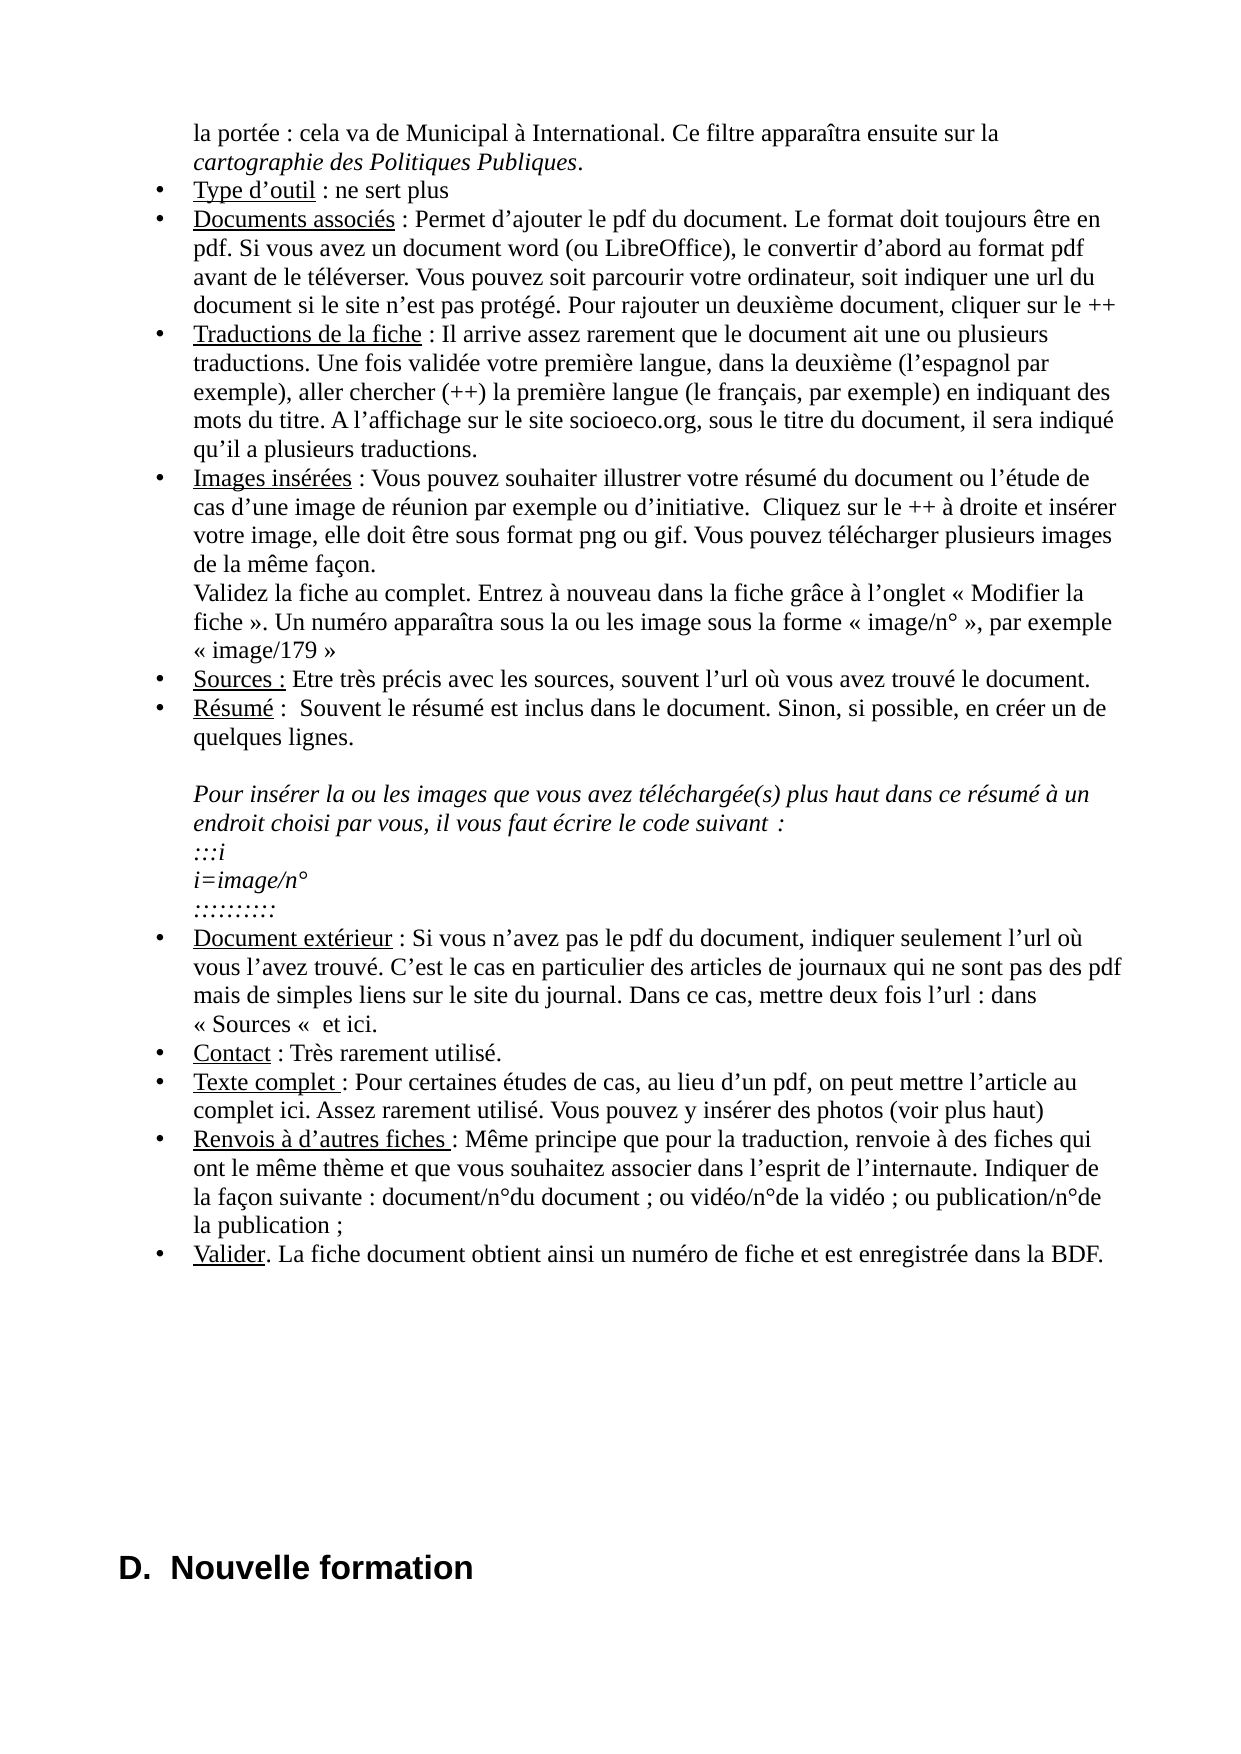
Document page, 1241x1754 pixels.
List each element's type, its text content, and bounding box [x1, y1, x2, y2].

subtitle D. Nouvelle formation [118, 1548, 1122, 1586]
list Traductions de la fiche : Il arrive assez rarement que le document ait une ou plusieurs traductions. Une fois validée votre première langue, dans la deuxième (l’espagnol par exemple), aller chercher (++) la première langue (le français, par exemple) en indiquant des mots du titre. A l’affichage sur le site socioeco.org, sous le titre du document, il sera indiqué qu’il a plusieurs traductions. [156, 319, 1122, 463]
list :::::::::: [156, 894, 1122, 923]
list Type d’outil : ne sert plus [156, 176, 1122, 204]
list Contact : Très rarement utilisé. [156, 1038, 1122, 1067]
list Document extérieur : Si vous n’avez pas le pdf du document, indiquer seulement l’url où vous l’avez trouvé. C’est le cas en particulier des articles de journaux qui ne sont pas des pdf mais de simples liens sur le site du journal. Dans ce cas, mettre deux fois l’url : dans « Sources « et ici. [156, 923, 1122, 1038]
list la portée : cela va de Municipal à International. Ce filtre apparaîtra ensuite sur la cartographie des Politiques Publiques. [156, 118, 1122, 176]
list Valider. La fiche document obtient ainsi un numéro de fiche et est enregistrée dans la BDF. [156, 1239, 1122, 1268]
list Renvois à d’autres fiches : Même principe que pour la traduction, renvoie à des fiches qui ont le même thème et que vous souhaitez associer dans l’esprit de l’internaute. Indiquer de la façon suivante : document/n°du document ; ou vidéo/n°de la vidéo ; ou publication/n°de la publication ; [156, 1124, 1122, 1239]
list Sources : Etre très précis avec les sources, souvent l’url où vous avez trouvé le document. [156, 664, 1122, 693]
list Validez la fiche au complet. Entrez à nouveau dans la fiche grâce à l’onglet « Modifier la fiche ». Un numéro apparaîtra sous la ou les image sous la forme « image/n° », par exemple « image/179 » [156, 578, 1122, 664]
list Images insérées : Vous pouvez souhaiter illustrer votre résumé du document ou l’étude de cas d’une image de réunion par exemple ou d’initiative. Cliquez sur le ++ à droite et insérer votre image, elle doit être sous format png ou gif. Vous pouvez télécharger plusieurs images de la même façon. [156, 463, 1122, 578]
list Pour insérer la ou les images que vous avez téléchargée(s) plus haut dans ce résumé à un endroit choisi par vous, il vous faut écrire le code suivant : [156, 779, 1122, 837]
list :::i [156, 837, 1122, 866]
list i=image/n° [156, 866, 1122, 894]
list Documents associés : Permet d’ajouter le pdf du document. Le format doit toujours être en pdf. Si vous avez un document word (ou LibreOffice), le convertir d’abord au format pdf avant de le téléverser. Vous pouvez soit parcourir votre ordinateur, soit indiquer une url du document si le site n’est pas protégé. Pour rajouter un deuxième document, cliquer sur le ++ [156, 204, 1122, 319]
list Texte complet : Pour certaines études de cas, au lieu d’un pdf, on peut mettre l’article au complet ici. Assez rarement utilisé. Vous pouvez y insérer des photos (voir plus haut) [156, 1067, 1122, 1124]
list Résumé : Souvent le résumé est inclus dans le document. Sinon, si possible, en créer un de quelques lignes. [156, 693, 1122, 751]
